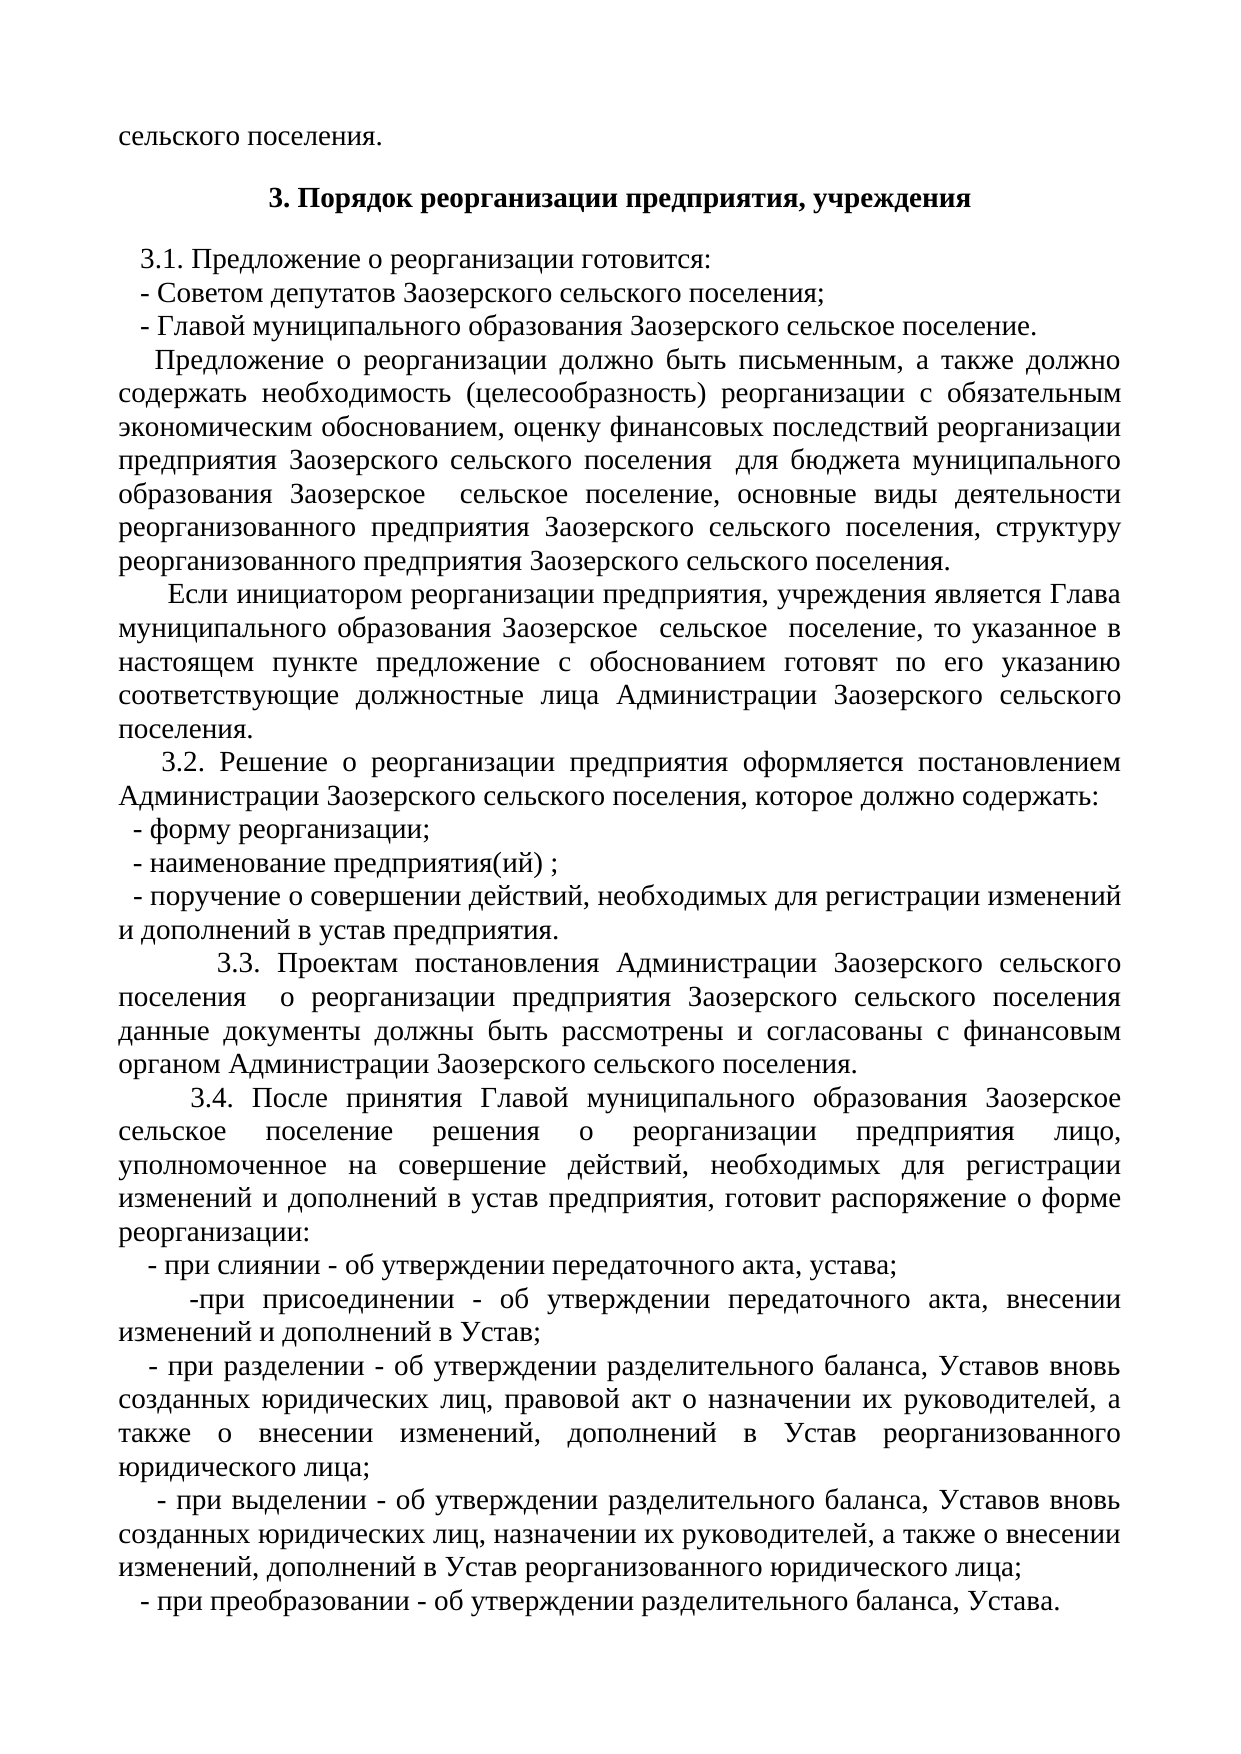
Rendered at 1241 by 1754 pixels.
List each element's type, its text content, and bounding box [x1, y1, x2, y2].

text 3. Порядок реорганизации предприятия, учреждения [118, 180, 1122, 213]
text - при слиянии - об утверждении передаточного акта, устава; [118, 1247, 1122, 1281]
text Если инициатором реорганизации предприятия, учреждения является Глава муниципального образования Заозерское сельское поселение, то указанное в настоящем пункте предложение с обоснованием готовят по его указанию соответствующие должностные лица Администрации Заозерского сельского поселения. [118, 577, 1122, 744]
text -при присоединении - об утверждении передаточного акта, внесении изменений и дополнений в Устав; [118, 1281, 1122, 1348]
text Предложение о реорганизации должно быть письменным, а также должно содержать необходимость (целесообразность) реорганизации с обязательным экономическим обоснованием, оценку финансовых последствий реорганизации предприятия Заозерского сельского поселения для бюджета муниципального образования Заозерское сельское поселение, основные виды деятельности реорганизованного предприятия Заозерского сельского поселения, структуру реорганизованного предприятия Заозерского сельского поселения. [118, 342, 1122, 577]
text - наименование предприятия(ий) ; [118, 845, 1122, 878]
text 3.1. Предложение о реорганизации готовится: [118, 241, 1122, 275]
text - поручение о совершении действий, необходимых для регистрации изменений и дополнений в устав предприятия. [118, 878, 1122, 946]
text - при разделении - об утверждении разделительного баланса, Уставов вновь созданных юридических лиц, правовой акт о назначении их руководителей, а также о внесении изменений, дополнений в Устав реорганизованного юридического лица; [118, 1348, 1122, 1482]
text - Советом депутатов Заозерского сельского поселения; [118, 275, 1122, 308]
text сельского поселения. [118, 118, 1122, 152]
text - Главой муниципального образования Заозерского сельское поселение. [118, 308, 1122, 342]
text - при выделении - об утверждении разделительного баланса, Уставов вновь созданных юридических лиц, назначении их руководителей, а также о внесении изменений, дополнений в Устав реорганизованного юридического лица; [118, 1482, 1122, 1583]
text 3.3. Проектам постановления Администрации Заозерского сельского поселения о реорганизации предприятия Заозерского сельского поселения данные документы должны быть рассмотрены и согласованы с финансовым органом Администрации Заозерского сельского поселения. [118, 946, 1122, 1080]
text - при преобразовании - об утверждении разделительного баланса, Устава. [118, 1583, 1122, 1616]
text 3.2. Решение о реорганизации предприятия оформляется постановлением Администрации Заозерского сельского поселения, которое должно содержать: [118, 744, 1122, 811]
text 3.4. После принятия Главой муниципального образования Заозерское сельское поселение решения о реорганизации предприятия лицо, уполномоченное на совершение действий, необходимых для регистрации изменений и дополнений в устав предприятия, готовит распоряжение о форме реорганизации: [118, 1080, 1122, 1247]
text - форму реорганизации; [118, 811, 1122, 845]
